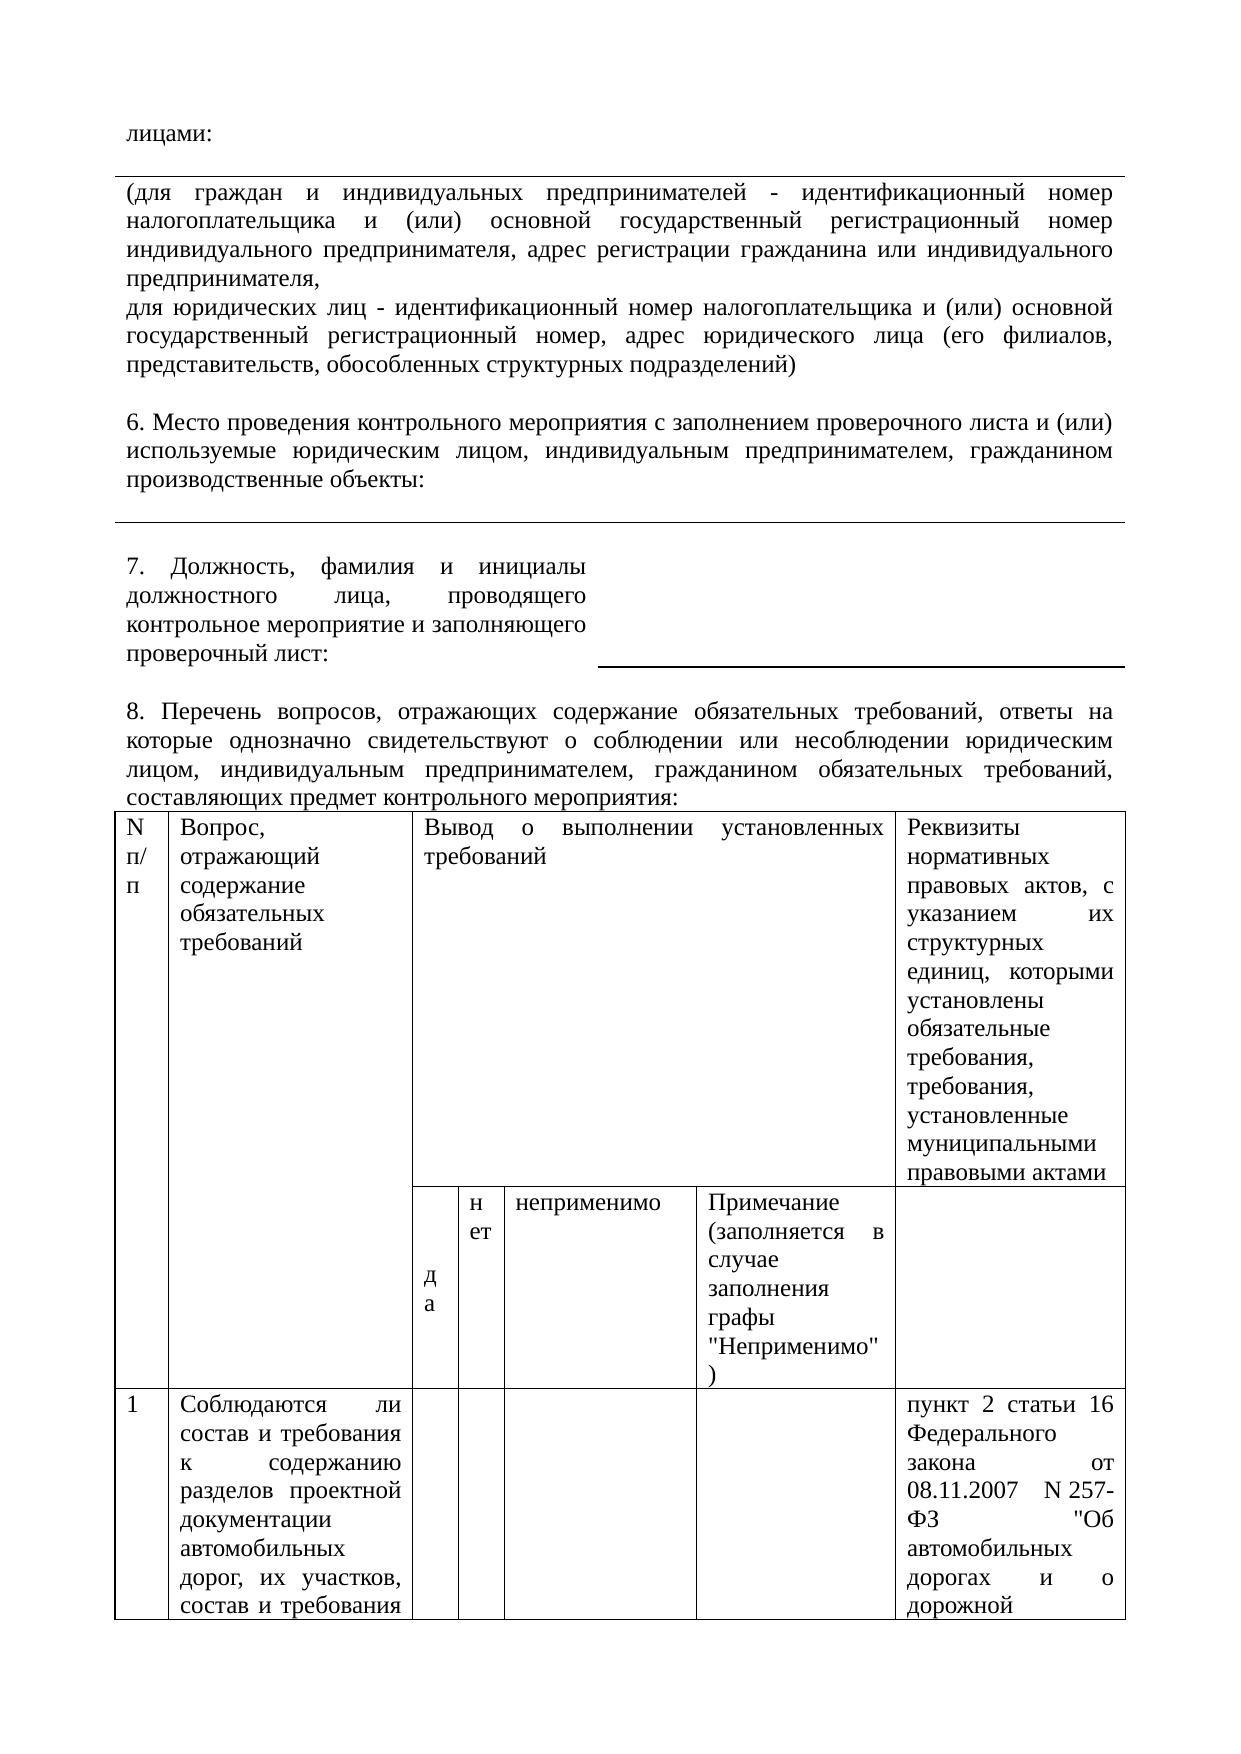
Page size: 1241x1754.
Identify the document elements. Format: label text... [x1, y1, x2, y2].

table_cell [598, 378, 1125, 407]
table_cell (для граждан и индивидуальных предпринимателей - идентификационный номер налогоплательщика и (или) основной государственный регистрационный номер индивидуального предпринимателя, адрес регистрации гражданина или индивидуального предпринимателя, для юридических лиц - идентификационный номер налогоплательщика и (или) основной государственный регистрационный номер, адрес юридического лица (его филиалов, представительств, обособленных структурных подразделений) [115, 177, 1125, 378]
table_cell [598, 551, 1125, 666]
table_cell [896, 1187, 1125, 1388]
table_cell [505, 1389, 696, 1619]
table_cell [115, 493, 1125, 522]
table_cell [115, 378, 598, 407]
table_cell [115, 523, 1125, 551]
table_cell да [413, 1187, 458, 1388]
table_cell [598, 668, 1125, 696]
table_cell [459, 1389, 504, 1619]
table_cell неприменимо [505, 1187, 696, 1388]
table_cell 7. Должность, фамилия и инициалы должностного лица, проводящего контрольное мероприятие и заполняющего проверочный лист: [115, 551, 598, 666]
table_cell Вопрос, отражающий содержание обязательных требований [169, 812, 412, 1388]
table_cell Реквизиты нормативных правовых актов, с указанием их структурных единиц, которыми установлены обязательные требования, требования, установленные муниципальными правовыми актами [896, 812, 1125, 1186]
table_cell Соблюдаются ли состав и требования к содержанию разделов проектной документации автомобильных дорог, их участков, состав и требования [169, 1389, 412, 1619]
table_cell [115, 666, 598, 696]
table_cell [115, 147, 1125, 176]
table_cell N п/п [116, 812, 168, 1388]
table_cell 1 [116, 1389, 168, 1619]
table_cell Вывод о выполнении установленных требований [413, 812, 895, 1186]
table_cell нет [459, 1187, 504, 1388]
table_cell пункт 2 статьи 16 Федерального закона от 08.11.2007 N 257-ФЗ "Об автомобильных дорогах и о дорожной [896, 1389, 1125, 1619]
table_cell лицами: [115, 118, 1125, 147]
table_cell 6. Место проведения контрольного мероприятия с заполнением проверочного листа и (или) используемые юридическим лицом, индивидуальным предпринимателем, гражданином производственные объекты: [115, 407, 1125, 493]
table_cell Примечание (заполняется в случае заполнения графы "Неприменимо") [697, 1187, 895, 1388]
table_cell 8. Перечень вопросов, отражающих содержание обязательных требований, ответы на которые однозначно свидетельствуют о соблюдении или несоблюдении юридическим лицом, индивидуальным предпринимателем, гражданином обязательных требований, составляющих предмет контрольного мероприятия: [115, 696, 1125, 811]
table_cell [413, 1389, 458, 1619]
table_cell [697, 1389, 895, 1619]
